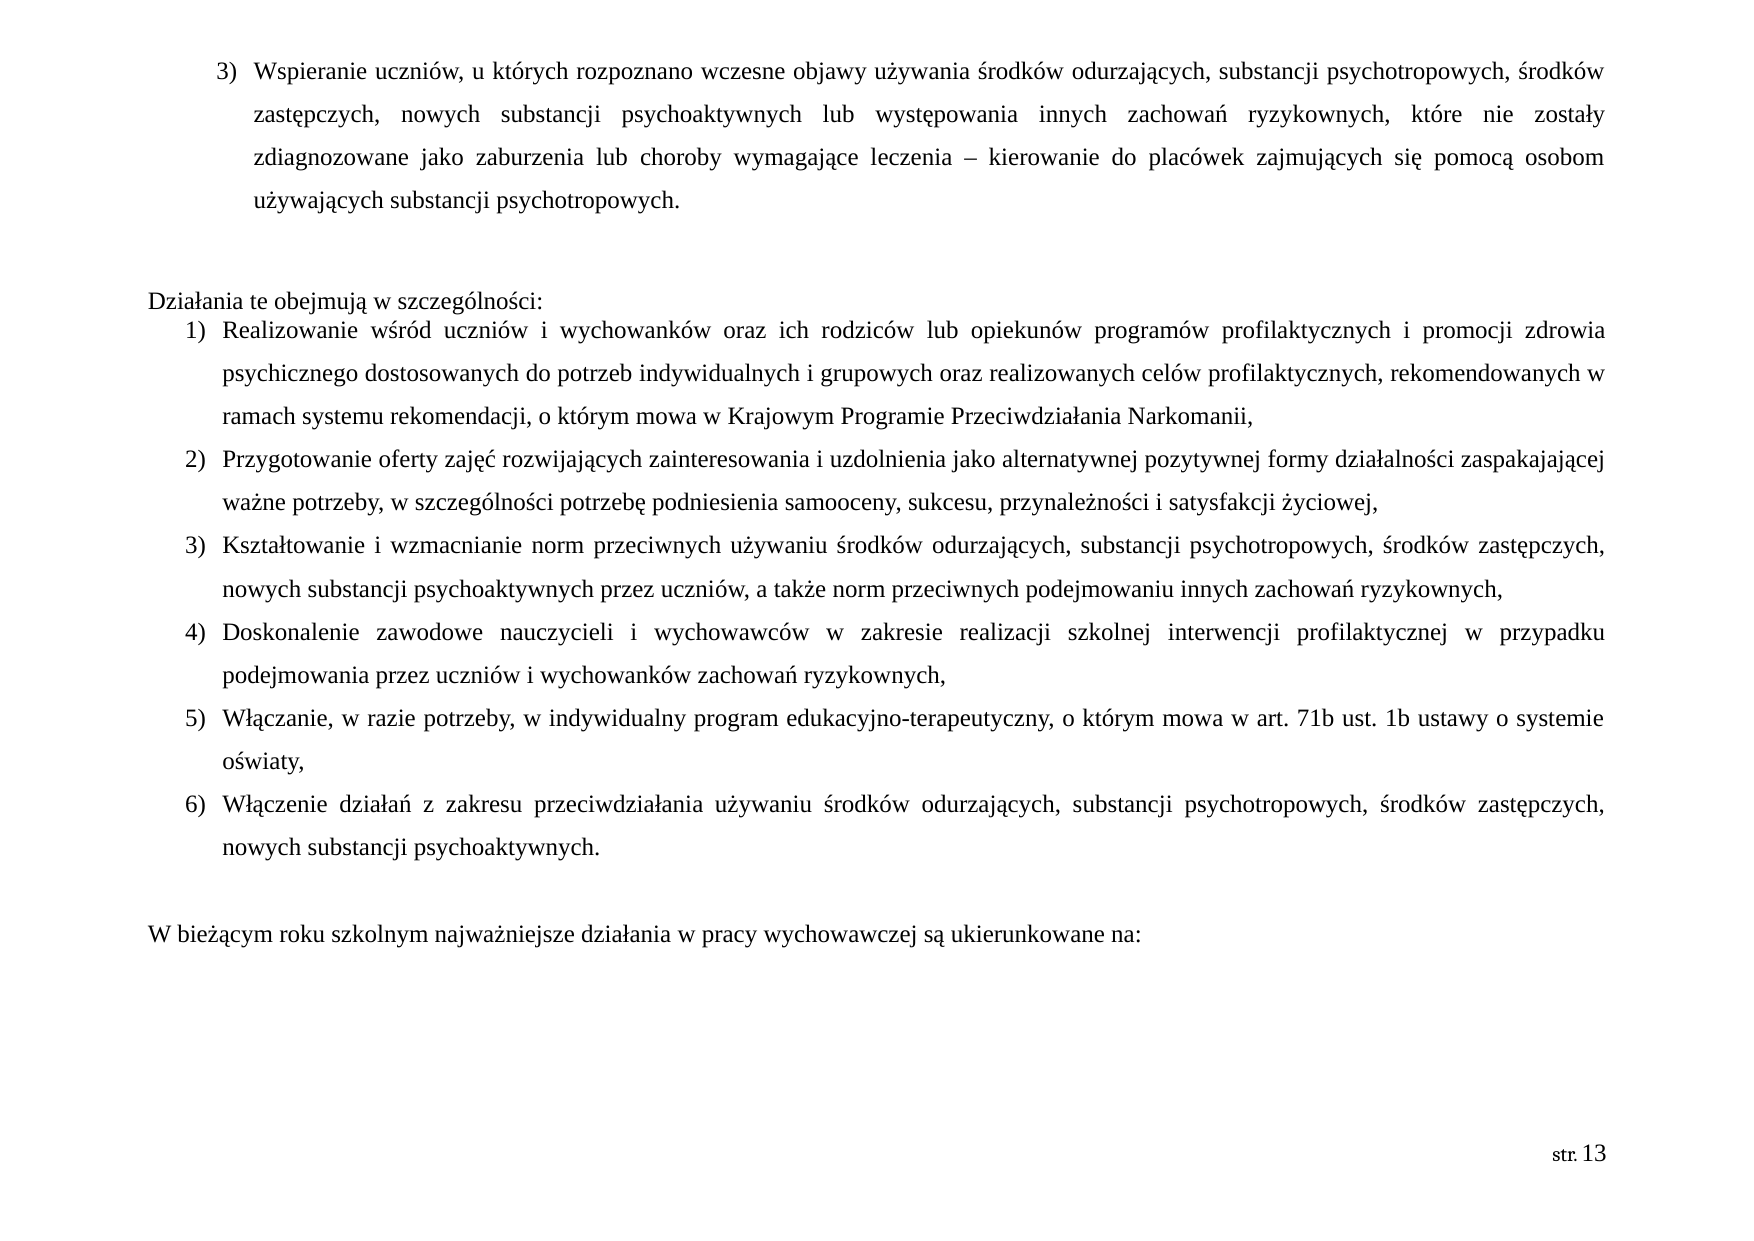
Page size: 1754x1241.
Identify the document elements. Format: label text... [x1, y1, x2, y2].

text Działania te obejmują w szczególności: [148, 286, 1606, 315]
list Włączenie działań z zakresu przeciwdziałania używaniu środków odurzających, substancji psychotropowych, środków zastępczych, nowych substancji psychoaktywnych. [185, 789, 1606, 861]
list Doskonalenie zawodowe nauczycieli i wychowawców w zakresie realizacji szkolnej interwencji profilaktycznej w przypadku podejmowania przez uczniów i wychowanków zachowań ryzykownych, [185, 617, 1606, 689]
list Przygotowanie oferty zajęć rozwijających zainteresowania i uzdolnienia jako alternatywnej pozytywnej formy działalności zaspakajającej ważne potrzeby, w szczególności potrzebę podniesienia samooceny, sukcesu, przynależności i satysfakcji życiowej, [185, 444, 1606, 516]
list Wspieranie uczniów, u których rozpoznano wczesne objawy używania środków odurzających, substancji psychotropowych, środków zastępczych, nowych substancji psychoaktywnych lub występowania innych zachowań ryzykownych, które nie zostały zdiagnozowane jako zaburzenia lub choroby wymagające leczenia – kierowanie do placówek zajmujących się pomocą osobom używających substancji psychotropowych. [216, 56, 1606, 214]
list W bieżącym roku szkolnym najważniejsze działania w pracy wychowawczej są ukierunkowane na: [148, 919, 1606, 947]
list Włączanie, w razie potrzeby, w indywidualny program edukacyjno-terapeutyczny, o którym mowa w art. 71b ust. 1b ustawy o systemie oświaty, [185, 703, 1606, 775]
list Realizowanie wśród uczniów i wychowanków oraz ich rodziców lub opiekunów programów profilaktycznych i promocji zdrowia psychicznego dostosowanych do potrzeb indywidualnych i grupowych oraz realizowanych celów profilaktycznych, rekomendowanych w ramach systemu rekomendacji, o którym mowa w Krajowym Programie Przeciwdziałania Narkomanii, [185, 315, 1606, 430]
list Kształtowanie i wzmacnianie norm przeciwnych używaniu środków odurzających, substancji psychotropowych, środków zastępczych, nowych substancji psychoaktywnych przez uczniów, a także norm przeciwnych podejmowaniu innych zachowań ryzykownych, [185, 531, 1606, 602]
